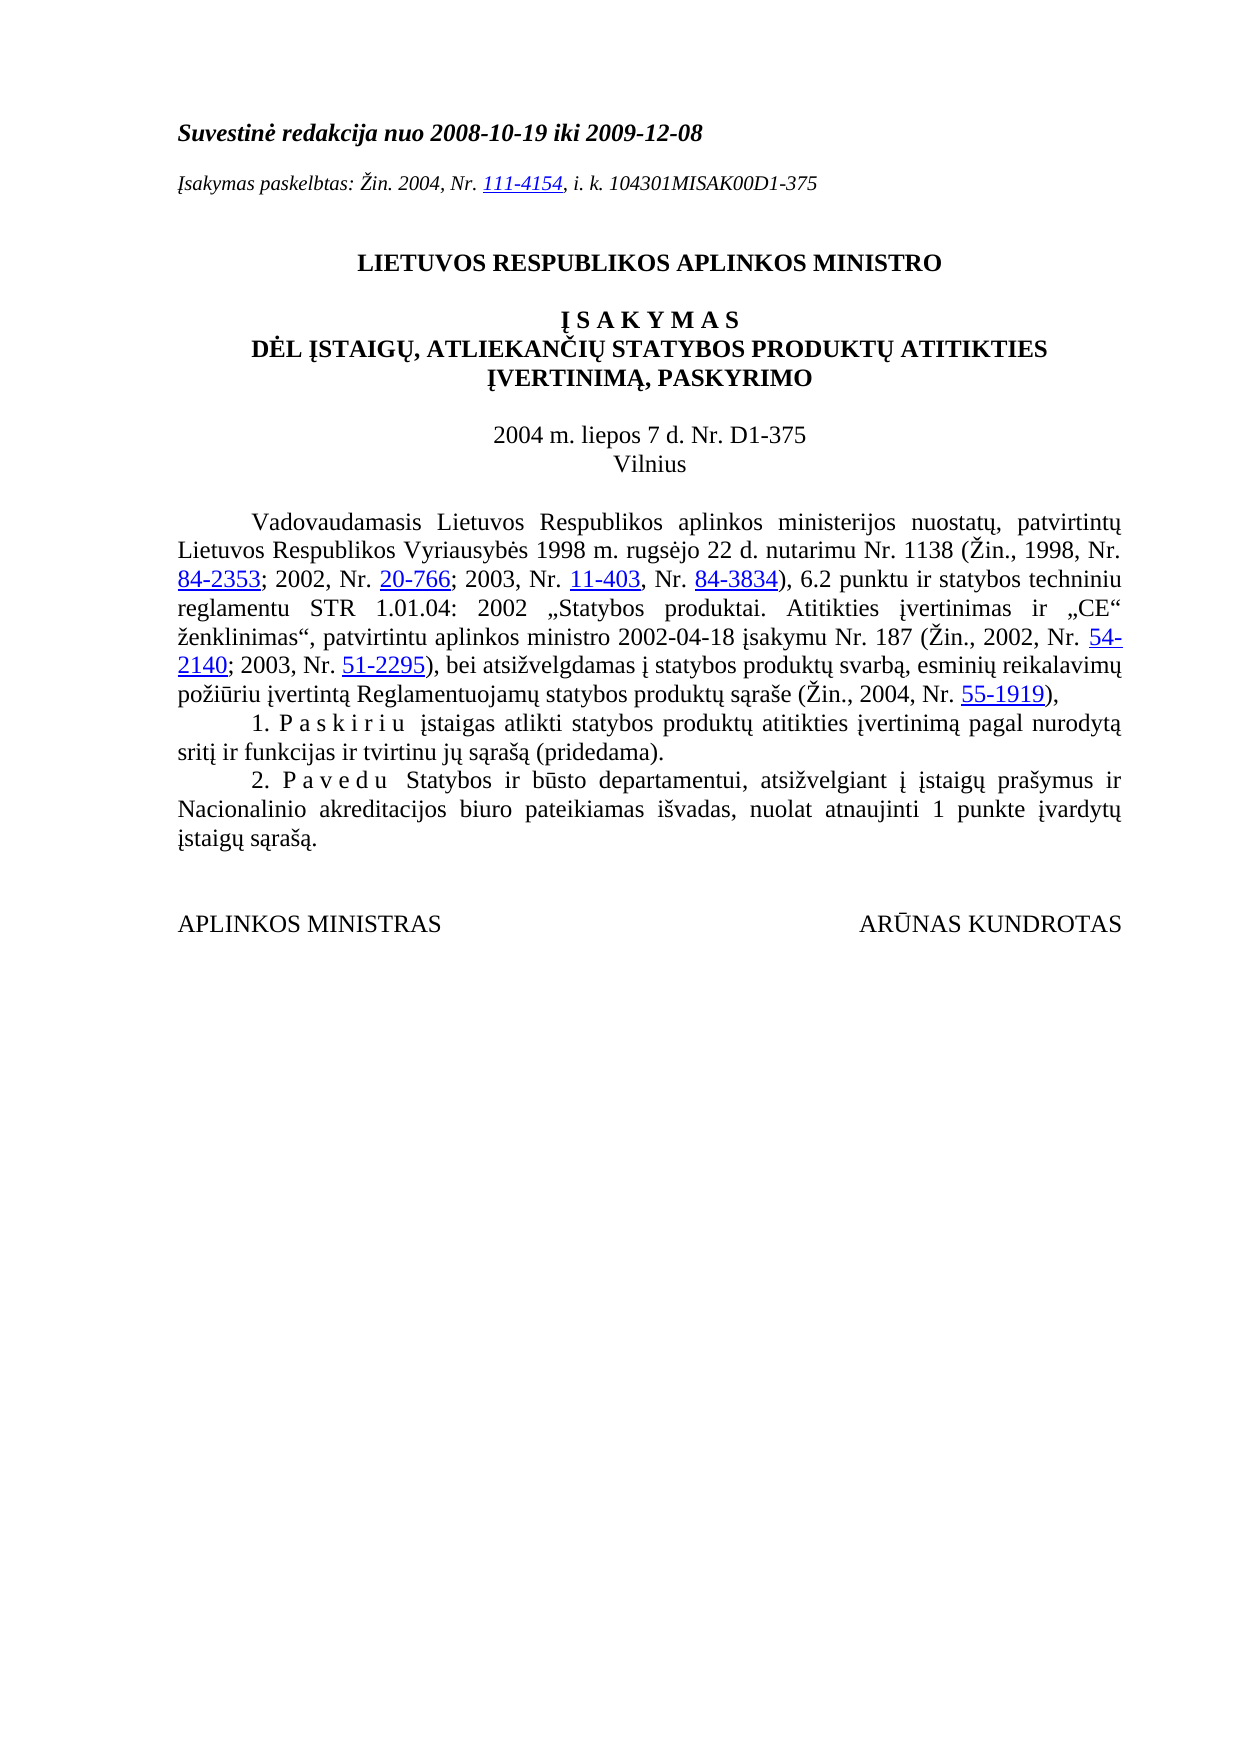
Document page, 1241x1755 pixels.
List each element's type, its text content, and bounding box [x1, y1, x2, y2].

text Vilnius [177, 449, 1122, 478]
text Suvestinė redakcija nuo 2008-10-19 iki 2009-12-08 [177, 118, 1122, 147]
text Aplinkos Ministras Arūnas Kundrotas [177, 909, 1122, 938]
text 1. Paskiriu įstaigas atlikti statybos produktų atitikties įvertinimą pagal nurodytą sritį ir funkcijas ir tvirtinu jų sąrašą (pridedama). [177, 708, 1122, 765]
text 2. Pavedu Statybos ir būsto departamentui, atsižvelgiant į įstaigų prašymus ir Nacionalinio akreditacijos biuro pateikiamas išvadas, nuolat atnaujinti 1 punkte įvardytų įstaigų sąrašą. [177, 765, 1122, 852]
text 2004 m. liepos 7 d. Nr. D1-375 [177, 420, 1122, 449]
text DĖL ĮSTAIGŲ, ATLIEKANČIŲ STATYBOS PRODUKTŲ ATITIKTIES ĮVERTINIMĄ, PASKYRIMO [177, 334, 1122, 392]
text Vadovaudamasis Lietuvos Respublikos aplinkos ministerijos nuostatų, patvirtintų Lietuvos Respublikos Vyriausybės 1998 m. rugsėjo 22 d. nutarimu Nr. 1138 (Žin., 1998, Nr. 84-2353; 2002, Nr. 20-766; 2003, Nr. 11-403, Nr. 84-3834), 6.2 punktu ir statybos techniniu reglamentu STR 1.01.04: 2002 „Statybos produktai. Atitikties įvertinimas ir „CE“ ženklinimas“, patvirtintu aplinkos ministro 2002-04-18 įsakymu Nr. 187 (Žin., 2002, Nr. 54-2140; 2003, Nr. 51-2295), bei atsižvelgdamas į statybos produktų svarbą, esminių reikalavimų požiūriu įvertintą Reglamentuojamų statybos produktų sąraše (Žin., 2004, Nr. 55-1919), [177, 507, 1122, 708]
text Įsakymas paskelbtas: Žin. 2004, Nr. 111-4154, i. k. 104301MISAK00D1-375 [177, 171, 1122, 195]
text Į S A K Y M A S [177, 305, 1122, 334]
text LIETUVOS RESPUBLIKOS APLINKOS MINISTRO [177, 248, 1122, 277]
